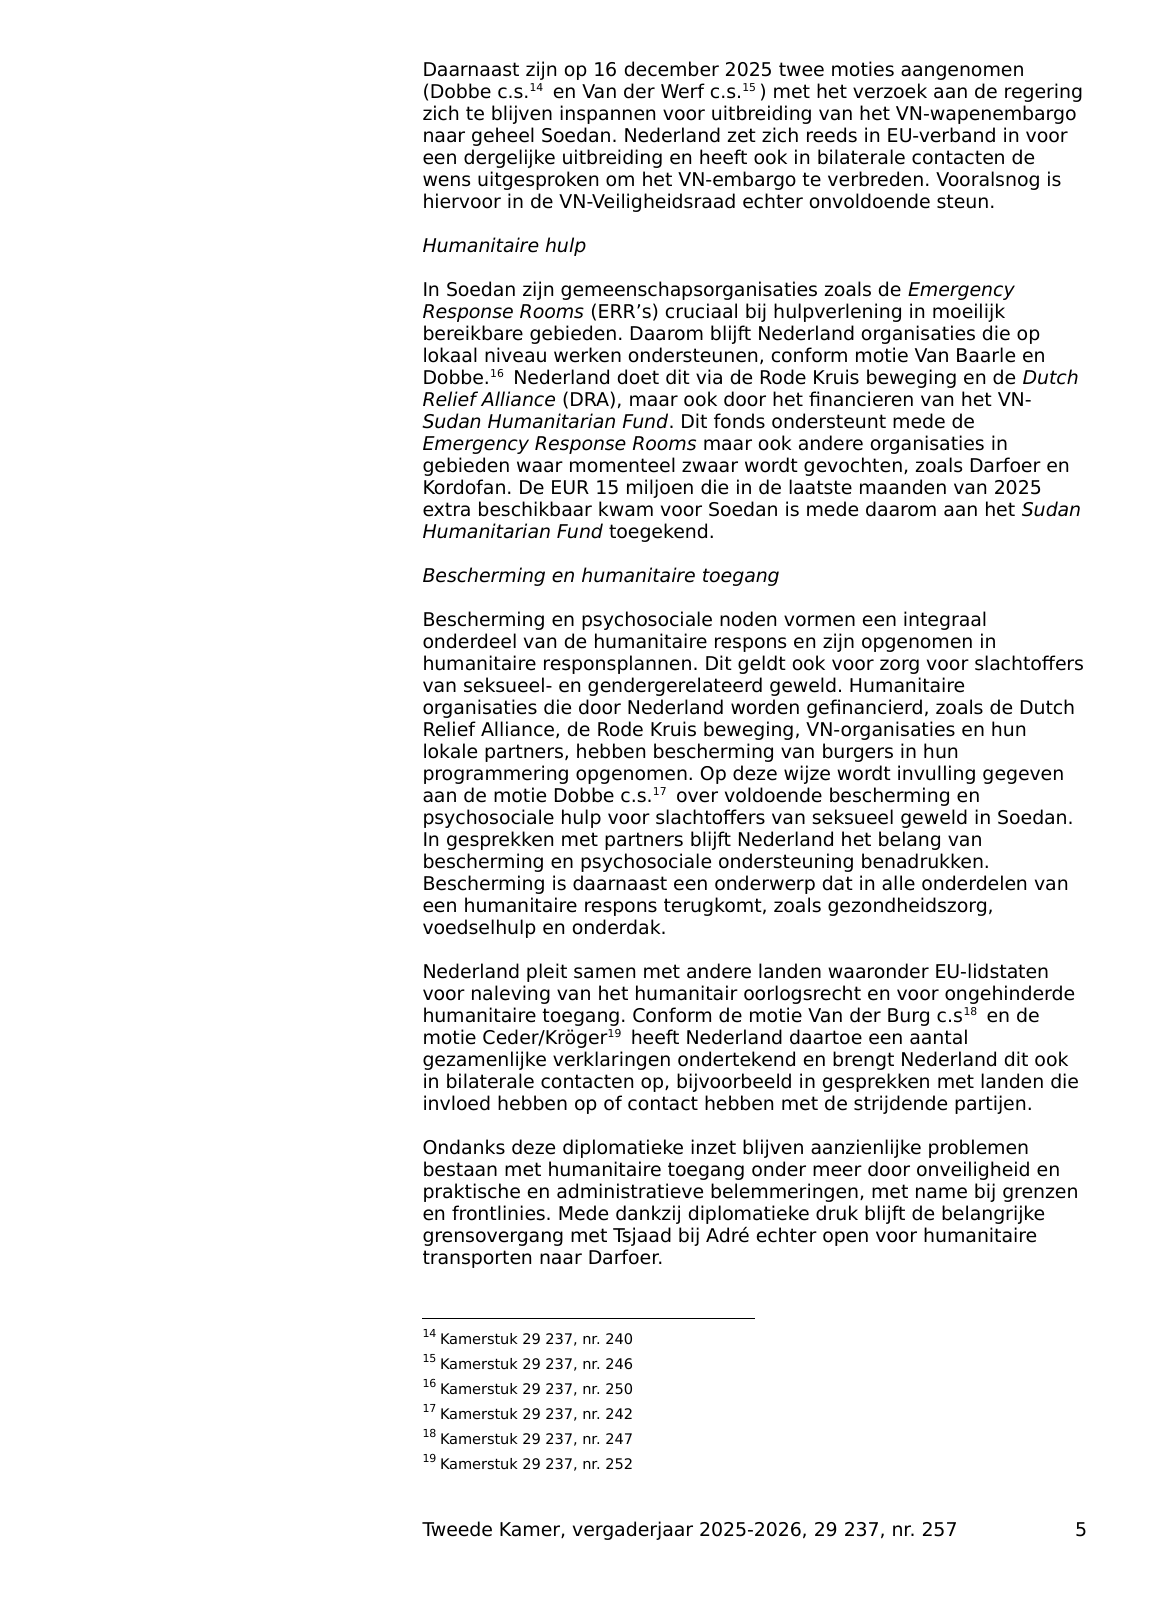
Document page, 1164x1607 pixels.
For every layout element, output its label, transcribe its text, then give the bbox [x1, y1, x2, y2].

text Nederland pleit samen met andere landen waaronder EU-lidstaten voor naleving van het humanitair oorlogsrecht en voor ongehinderde humanitaire toegang. Conform de motie Van der Burg c.s en de motie Ceder/Kröger heeft Nederland daartoe een aantal gezamenlijke verklaringen ondertekend en brengt Nederland dit ook in bilaterale contacten op, bijvoorbeeld in gesprekken met landen die invloed hebben op of contact hebben met de strijdende partijen. [422, 961, 1087, 1115]
text Kamerstuk 29 237, nr. 240 [422, 1327, 1087, 1349]
text Kamerstuk 29 237, nr. 252 [422, 1452, 1087, 1474]
text Kamerstuk 29 237, nr. 242 [422, 1402, 1087, 1424]
text Kamerstuk 29 237, nr. 247 [422, 1427, 1087, 1449]
subtitle Bescherming en humanitaire toegang [422, 565, 1087, 587]
text Ondanks deze diplomatieke inzet blijven aanzienlijke problemen bestaan met humanitaire toegang onder meer door onveiligheid en praktische en administratieve belemmeringen, met name bij grenzen en frontlinies. Mede dankzij diplomatieke druk blijft de belangrijke grensovergang met Tsjaad bij Adré echter open voor humanitaire transporten naar Darfoer. [422, 1137, 1087, 1269]
text Bescherming en psychosociale noden vormen een integraal onderdeel van de humanitaire respons en zijn opgenomen in humanitaire responsplannen. Dit geldt ook voor zorg voor slachtoffers van seksueel- en gendergerelateerd geweld. Humanitaire organisaties die door Nederland worden gefinancierd, zoals de Dutch Relief Alliance, de Rode Kruis beweging, VN-organisaties en hun lokale partners, hebben bescherming van burgers in hun programmering opgenomen. Op deze wijze wordt invulling gegeven aan de motie Dobbe c.s. over voldoende bescherming en psychosociale hulp voor slachtoffers van seksueel geweld in Soedan. In gesprekken met partners blijft Nederland het belang van bescherming en psychosociale ondersteuning benadrukken. Bescherming is daarnaast een onderwerp dat in alle onderdelen van een humanitaire respons terugkomt, zoals gezondheidszorg, voedselhulp en onderdak. [422, 609, 1087, 939]
text Daarnaast zijn op 16 december 2025 twee moties aangenomen (Dobbe c.s. en Van der Werf c.s.) met het verzoek aan de regering zich te blijven inspannen voor uitbreiding van het VN-wapenembargo naar geheel Soedan. Nederland zet zich reeds in EU-verband in voor een dergelijke uitbreiding en heeft ook in bilaterale contacten de wens uitgesproken om het VN-embargo te verbreden. Vooralsnog is hiervoor in de VN-Veiligheidsraad echter onvoldoende steun. [422, 59, 1087, 213]
subtitle Humanitaire hulp [422, 235, 1087, 257]
text Kamerstuk 29 237, nr. 250 [422, 1377, 1087, 1399]
text Kamerstuk 29 237, nr. 246 [422, 1352, 1087, 1374]
text In Soedan zijn gemeenschapsorganisaties zoals de Emergency Response Rooms (ERR’s) cruciaal bij hulpverlening in moeilijk bereikbare gebieden. Daarom blijft Nederland organisaties die op lokaal niveau werken ondersteunen, conform motie Van Baarle en Dobbe. Nederland doet dit via de Rode Kruis beweging en de Dutch Relief Alliance (DRA), maar ook door het financieren van het VN-Sudan Humanitarian Fund. Dit fonds ondersteunt mede de Emergency Response Rooms maar ook andere organisaties in gebieden waar momenteel zwaar wordt gevochten, zoals Darfoer en Kordofan. De EUR 15 miljoen die in de laatste maanden van 2025 extra beschikbaar kwam voor Soedan is mede daarom aan het Sudan Humanitarian Fund toegekend. [422, 279, 1087, 543]
